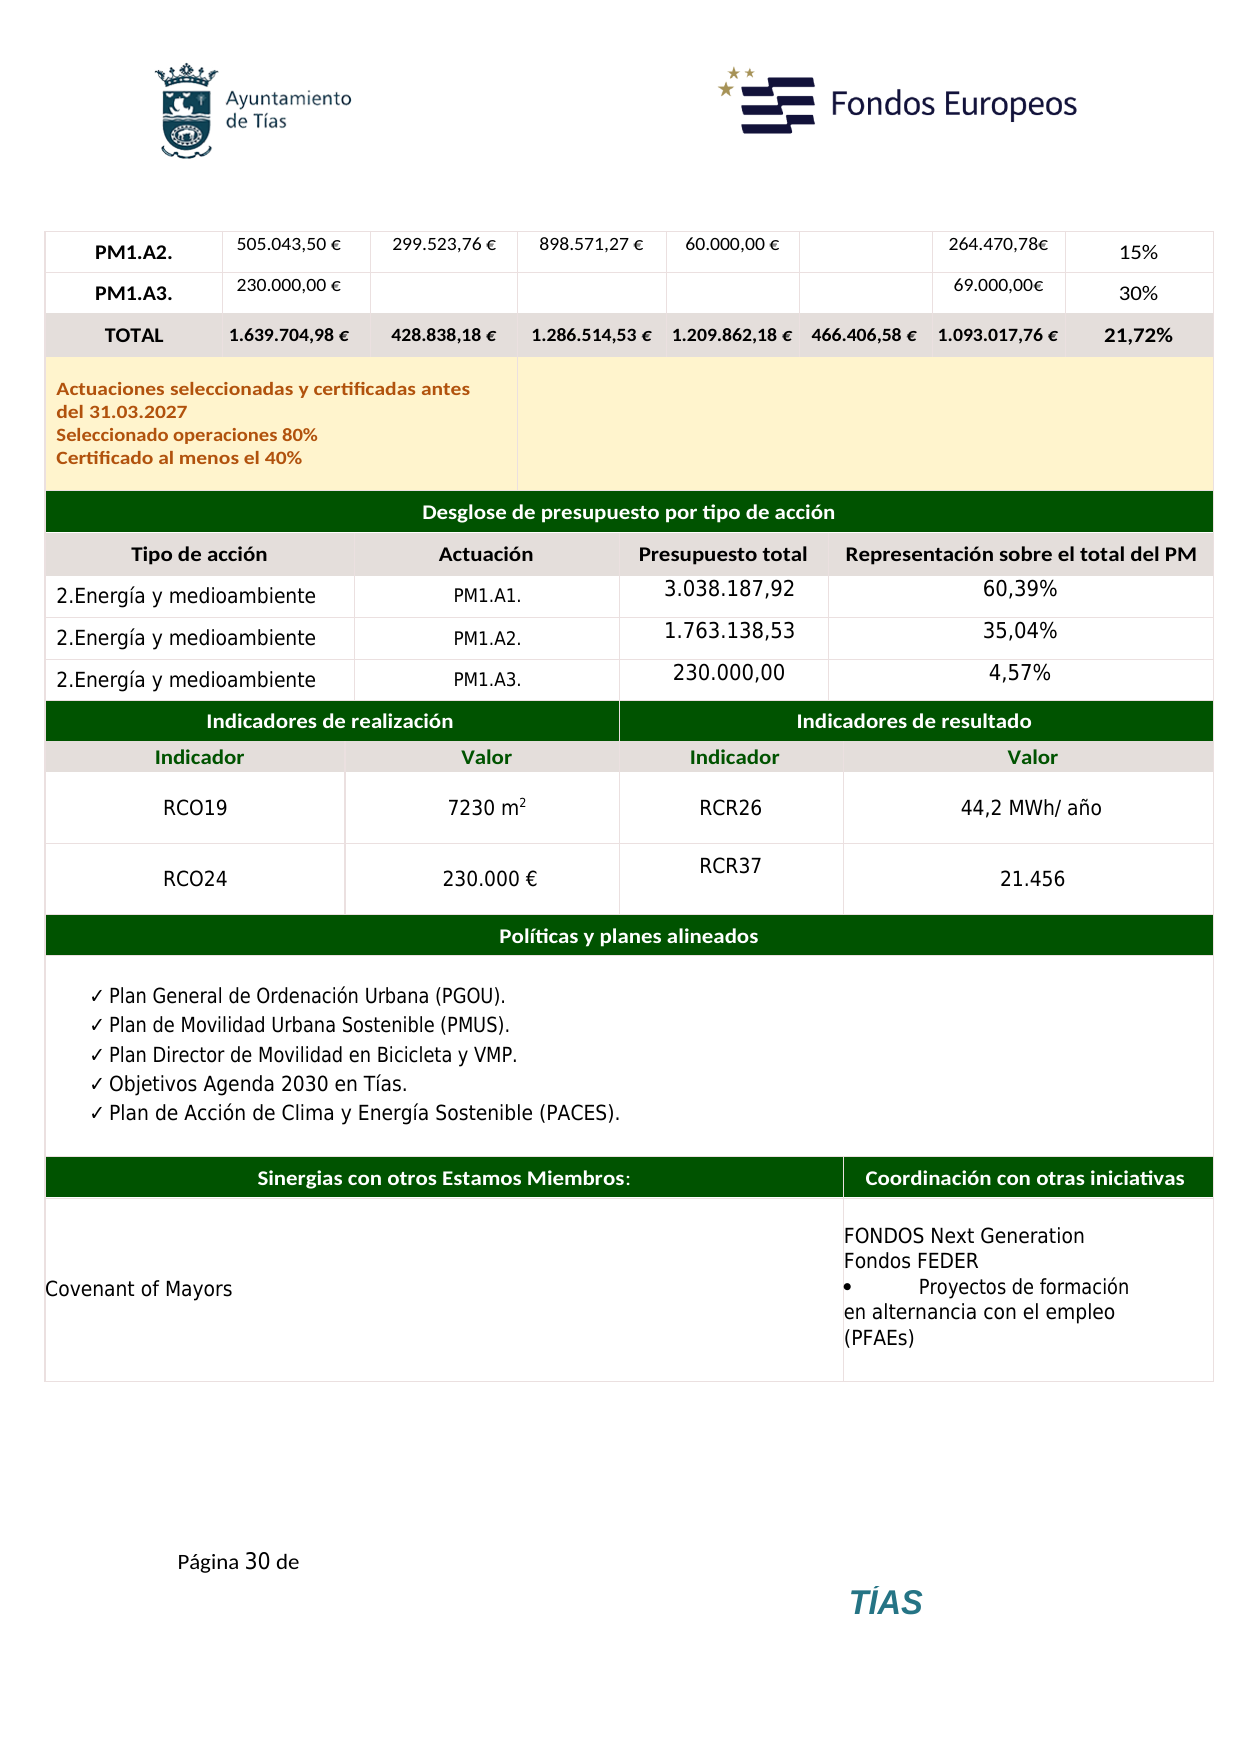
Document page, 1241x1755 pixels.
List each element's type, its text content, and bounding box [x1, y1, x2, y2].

table_cell [371, 273, 517, 313]
table_cell Coordinación con otras iniciativas [844, 1157, 1213, 1197]
table_header [800, 232, 932, 272]
table_cell Plan General de Ordenación Urbana (PGOU). Plan de Movilidad Urbana Sostenible (PMUS). Plan Director de Movilidad en Bicicleta y VMP. Objetivos Agenda 2030 en Tías. Plan de Acción de Clima y Energía Sostenible (PACES). [46, 956, 1213, 1156]
table_cell Valor [844, 741, 1213, 772]
table_cell FONDOS Next Generation Fondos FEDER Proyectos de formación en alternancia con el empleo (PFAEs) [844, 1199, 1213, 1381]
table_cell Indicador [46, 741, 344, 772]
table_cell RCR37 [620, 844, 843, 914]
table_cell 1.093.017,76 € [933, 313, 1065, 357]
table_cell 2.Energía y medioambiente [46, 660, 354, 699]
table_cell 1.763.138,53 [620, 618, 828, 658]
table_header PM1.A2. [46, 232, 222, 272]
table_header 299.523,76 € [371, 232, 517, 272]
table_cell PM1.A3. [46, 273, 222, 313]
table_cell Tipo de acción [46, 533, 354, 576]
table_cell 230.000,00 € [223, 273, 370, 313]
table_cell [518, 357, 1213, 490]
table_cell Presupuesto total [620, 533, 828, 576]
table_header 898.571,27 € [518, 232, 666, 272]
table_cell 44,2 MWh/ año [844, 773, 1213, 843]
table_header 505.043,50 € [223, 232, 370, 272]
table_cell 428.838,18 € [371, 313, 517, 357]
table_cell Indicadores de resultado [620, 701, 1213, 741]
table_cell Indicador [620, 741, 843, 772]
table_cell Desglose de presupuesto por tipo de acción [46, 491, 1213, 532]
table_cell RCO24 [46, 844, 344, 914]
table_cell 60,39% [829, 576, 1213, 617]
table_cell 2.Energía y medioambiente [46, 576, 354, 617]
table_cell 30% [1066, 273, 1213, 313]
table_cell PM1.A2. [355, 618, 619, 658]
table_header 15% [1066, 232, 1213, 272]
table_cell 1.209.862,18 € [667, 313, 799, 357]
table_header 60.000,00 € [667, 232, 799, 272]
table_cell PM1.A1. [355, 576, 619, 617]
table_cell Políticas y planes alineados [46, 915, 1213, 955]
table_cell Indicadores de realización [46, 701, 619, 741]
table_cell Actuaciones seleccionadas y certificadas antes del 31.03.2027 Seleccionado operaciones 80% Certificado al menos el 40% [46, 357, 517, 490]
table_cell 466.406,58 € [800, 313, 932, 357]
table_cell Representación sobre el total del PM [829, 533, 1213, 576]
table_cell 69.000,00€ [933, 273, 1065, 313]
table_cell 7230 m2 [346, 773, 619, 843]
table_cell PM1.A3. [355, 660, 619, 699]
table_cell Valor [346, 741, 619, 772]
table_cell RCR26 [620, 773, 843, 843]
table_cell 3.038.187,92 [620, 576, 828, 617]
table_cell RCO19 [46, 773, 344, 843]
table_cell [518, 273, 666, 313]
table_cell TOTAL [46, 313, 222, 357]
table_cell 21.456 [844, 844, 1213, 914]
table_cell 1.286.514,53 € [518, 313, 666, 357]
table_cell [800, 273, 932, 313]
table_cell [667, 273, 799, 313]
table_cell 4,57% [829, 660, 1213, 699]
table_cell Actuación [355, 533, 619, 576]
table_cell 1.639.704,98 € [223, 313, 370, 357]
table_cell 21,72% [1066, 313, 1213, 357]
table_header 264.470,78€ [933, 232, 1065, 272]
table_cell 35,04% [829, 618, 1213, 658]
table_cell 230.000,00 [620, 660, 828, 699]
table_cell Covenant of Mayors [46, 1199, 843, 1381]
table_cell 2.Energía y medioambiente [46, 618, 354, 658]
table_cell Sinergias con otros Estamos Miembros: [46, 1157, 843, 1197]
table_cell 230.000 € [346, 844, 619, 914]
